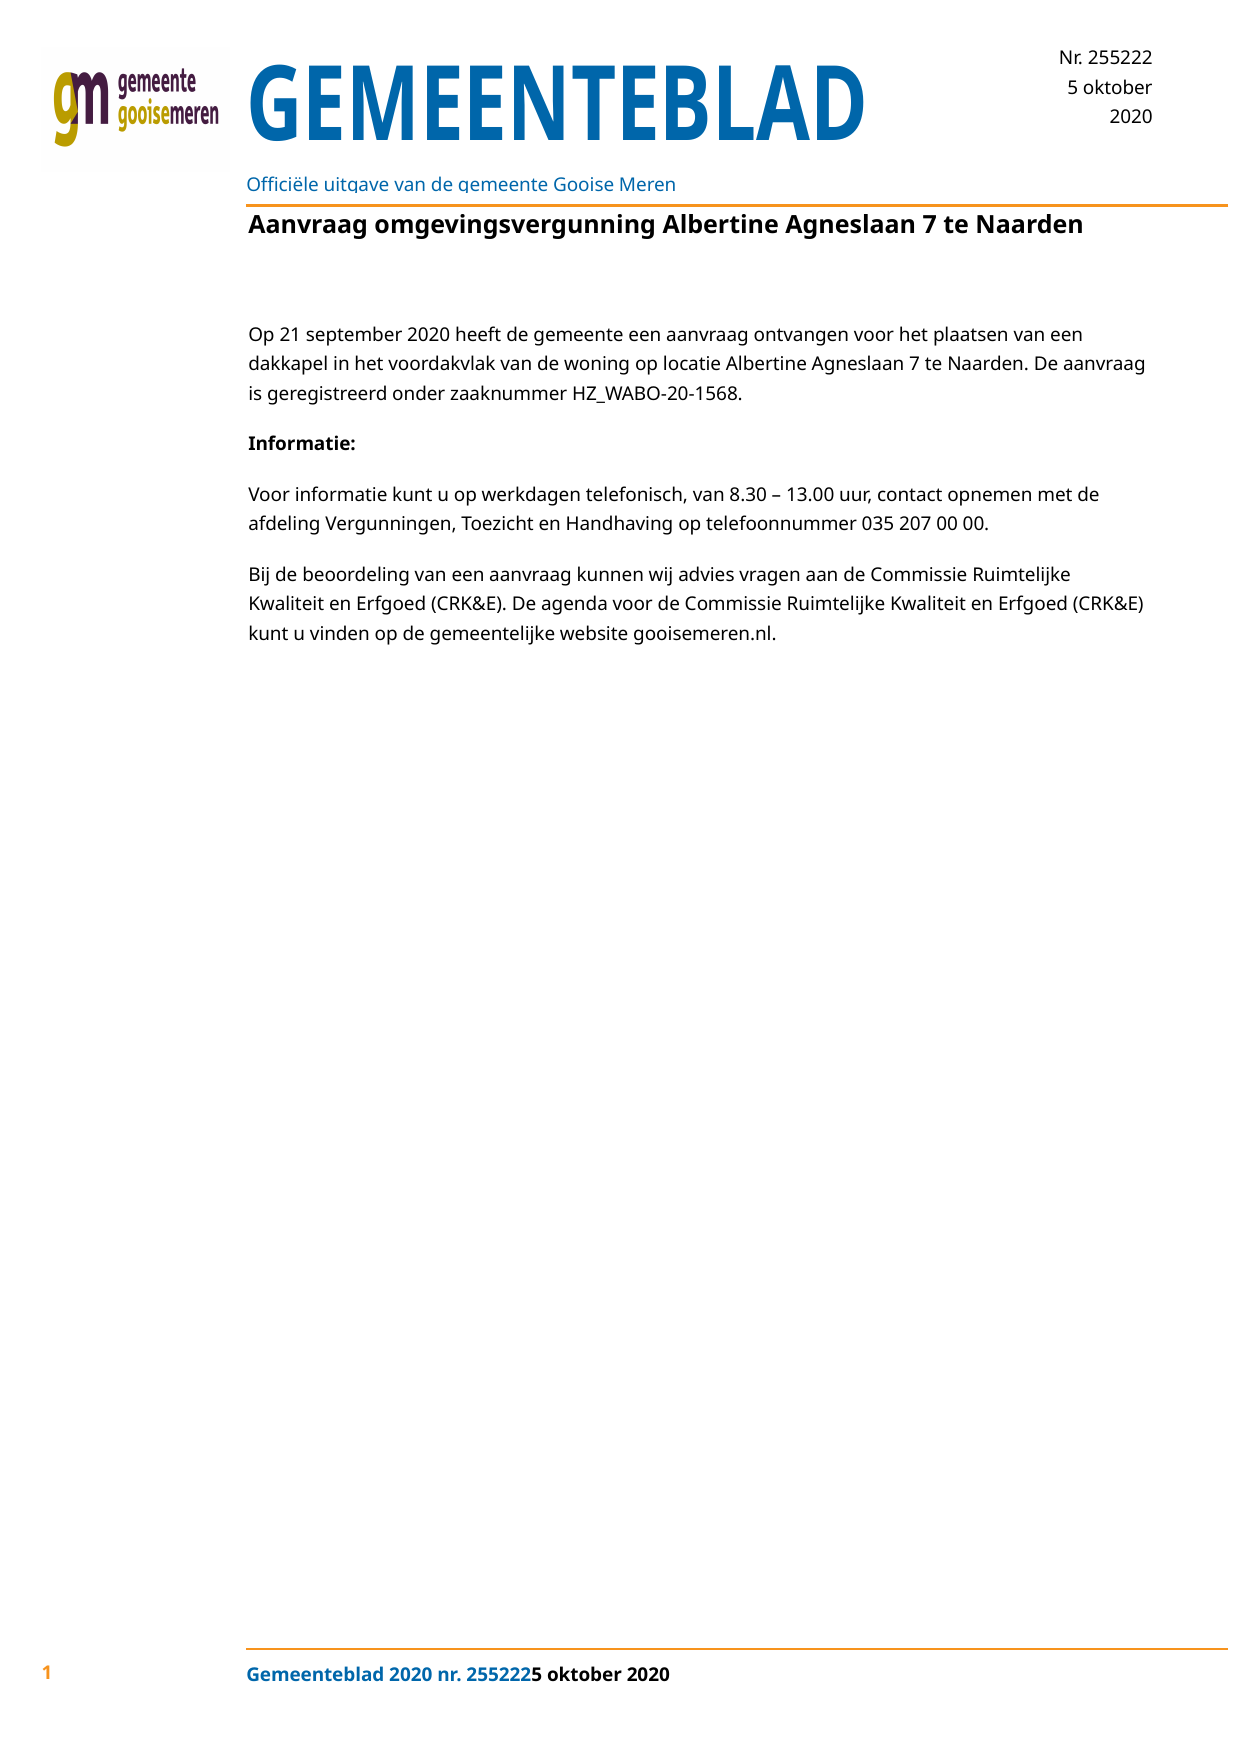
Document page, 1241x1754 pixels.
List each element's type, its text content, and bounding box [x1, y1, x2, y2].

picture [41, 47, 231, 172]
text Informatie: [248, 430, 1152, 456]
text Bij de beoordeling van een aanvraag kunnen wij advies vragen aan de Commissie Ruimtelijke Kwaliteit en Erfgoed (CRK&E). De agenda voor de Commissie Ruimtelijke Kwaliteit en Erfgoed (CRK&E) kunt u vinden op de gemeentelijke website gooisemeren.nl. [248, 561, 1152, 646]
text Op 21 september 2020 heeft de gemeente een aanvraag ontvangen voor het plaatsen van een dakkapel in het voordakvlak van de woning op locatie Albertine Agneslaan 7 te Naarden. De aanvraag is geregistreerd onder zaaknummer HZ_WABO-20-1568. [248, 321, 1152, 406]
text Voor informatie kunt u op werkdagen telefonisch, van 8.30 – 13.00 uur, contact opnemen met de afdeling Vergunningen, Toezicht en Handhaving op telefoonnummer 035 207 00 00. [248, 481, 1152, 536]
text Aanvraag omgevingsvergunning Albertine Agneslaan 7 te Naarden [248, 207, 1152, 241]
